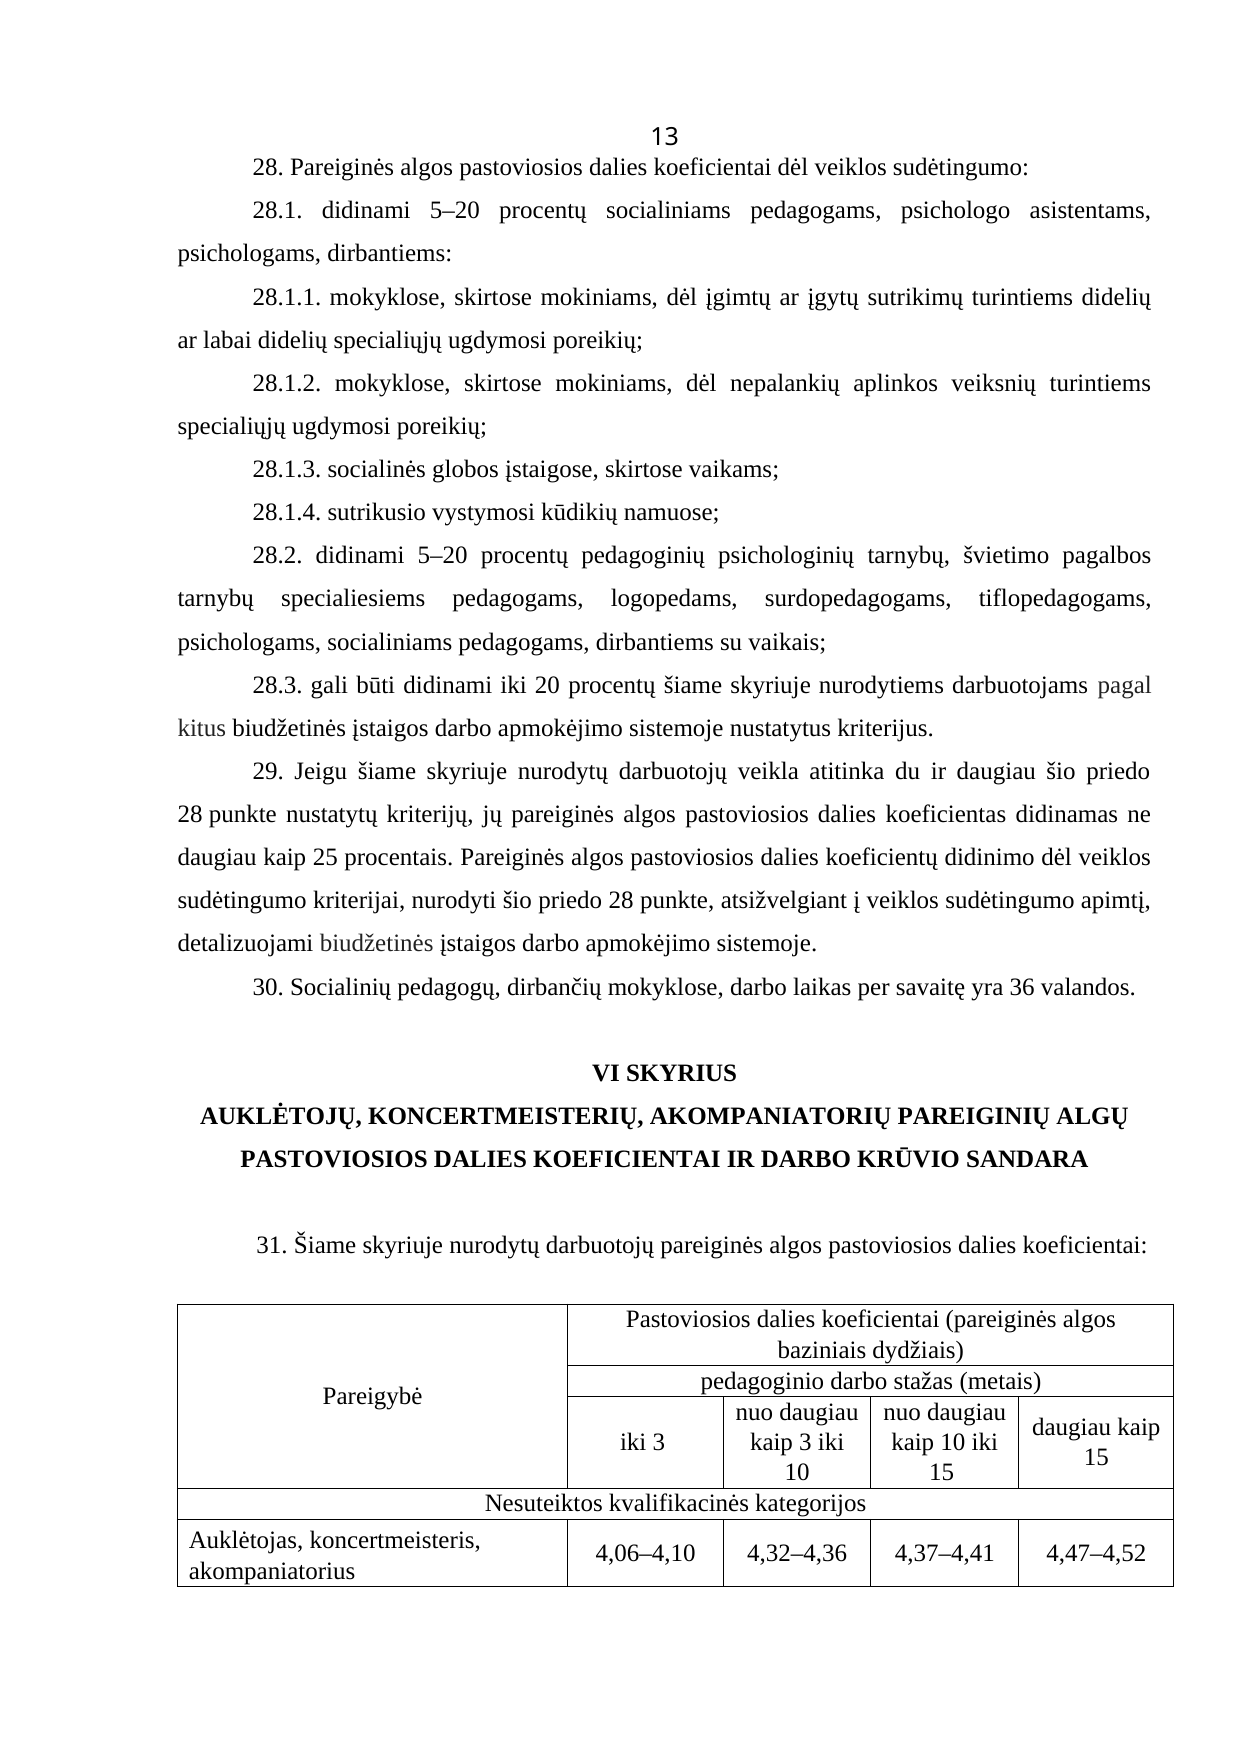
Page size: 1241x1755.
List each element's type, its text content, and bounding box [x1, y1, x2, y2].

text 29. Jeigu šiame skyriuje nurodytų darbuotojų veikla atitinka du ir daugiau šio priedo 28 punkte nustatytų kriterijų, jų pareiginės algos pastoviosios dalies koeficientas didinamas ne daugiau kaip 25 procentais. Pareiginės algos pastoviosios dalies koeficientų didinimo dėl veiklos sudėtingumo kriterijai, nurodyti šio priedo 28 punkte, atsižvelgiant į veiklos sudėtingumo apimtį, detalizuojami biudžetinės įstaigos darbo apmokėjimo sistemoje. [177, 756, 1152, 957]
table_cell 4,47–4,52 [1019, 1520, 1173, 1586]
table_cell 4,06–4,10 [568, 1520, 723, 1586]
text VI SKYRIUS [177, 1058, 1152, 1087]
text 28. Pareiginės algos pastoviosios dalies koeficientai dėl veiklos sudėtingumo: [177, 152, 1152, 181]
text 28.1. didinami 5–20 procentų socialiniams pedagogams, psichologo asistentams, psichologams, dirbantiems: [177, 195, 1152, 267]
table_cell 4,37–4,41 [871, 1520, 1018, 1586]
text 28.3. gali būti didinami iki 20 procentų šiame skyriuje nurodytiems darbuotojams pagal kitus biudžetinės įstaigos darbo apmokėjimo sistemoje nustatytus kriterijus. [177, 670, 1152, 742]
text 30. Socialinių pedagogų, dirbančių mokyklose, darbo laikas per savaitę yra 36 valandos. [177, 972, 1152, 1000]
table_cell nuo daugiau kaip 10 iki 15 [871, 1397, 1018, 1487]
table_cell Auklėtojas, koncertmeisteris, akompaniatorius [178, 1520, 567, 1586]
text 28.1.3. socialinės globos įstaigose, skirtose vaikams; [177, 454, 1152, 483]
table_header Pastoviosios dalies koeficientai (pareiginės algos baziniais dydžiais) [568, 1305, 1173, 1365]
table_header Pareigybė [178, 1305, 567, 1487]
table_cell pedagoginio darbo stažas (metais) [568, 1366, 1173, 1396]
table_cell daugiau kaip 15 [1019, 1397, 1173, 1487]
text 28.2. didinami 5–20 procentų pedagoginių psichologinių tarnybų, švietimo pagalbos tarnybų specialiesiems pedagogams, logopedams, surdopedagogams, tiflopedagogams, psichologams, socialiniams pedagogams, dirbantiems su vaikais; [177, 540, 1152, 655]
text AUKLĖTOJŲ, KONCERTMEISTERIŲ, AKOMPANIATORIŲ PAREIGINIŲ ALGŲ PASTOVIOSIOS DALIES KOEFICIENTAI IR DARBO KRŪVIO SANDARA [177, 1101, 1152, 1173]
text 31. Šiame skyriuje nurodytų darbuotojų pareiginės algos pastoviosios dalies koeficientai: [177, 1230, 1152, 1259]
table_cell nuo daugiau kaip 3 iki 10 [724, 1397, 870, 1487]
table_cell Nesuteiktos kvalifikacinės kategorijos [178, 1489, 1173, 1519]
table_cell 4,32–4,36 [724, 1520, 870, 1586]
text 28.1.1. mokyklose, skirtose mokiniams, dėl įgimtų ar įgytų sutrikimų turintiems didelių ar labai didelių specialiųjų ugdymosi poreikių; [177, 282, 1152, 353]
text 28.1.2. mokyklose, skirtose mokiniams, dėl nepalankių aplinkos veiksnių turintiems specialiųjų ugdymosi poreikių; [177, 368, 1152, 440]
text 28.1.4. sutrikusio vystymosi kūdikių namuose; [177, 497, 1152, 526]
table_cell iki 3 [568, 1397, 723, 1487]
